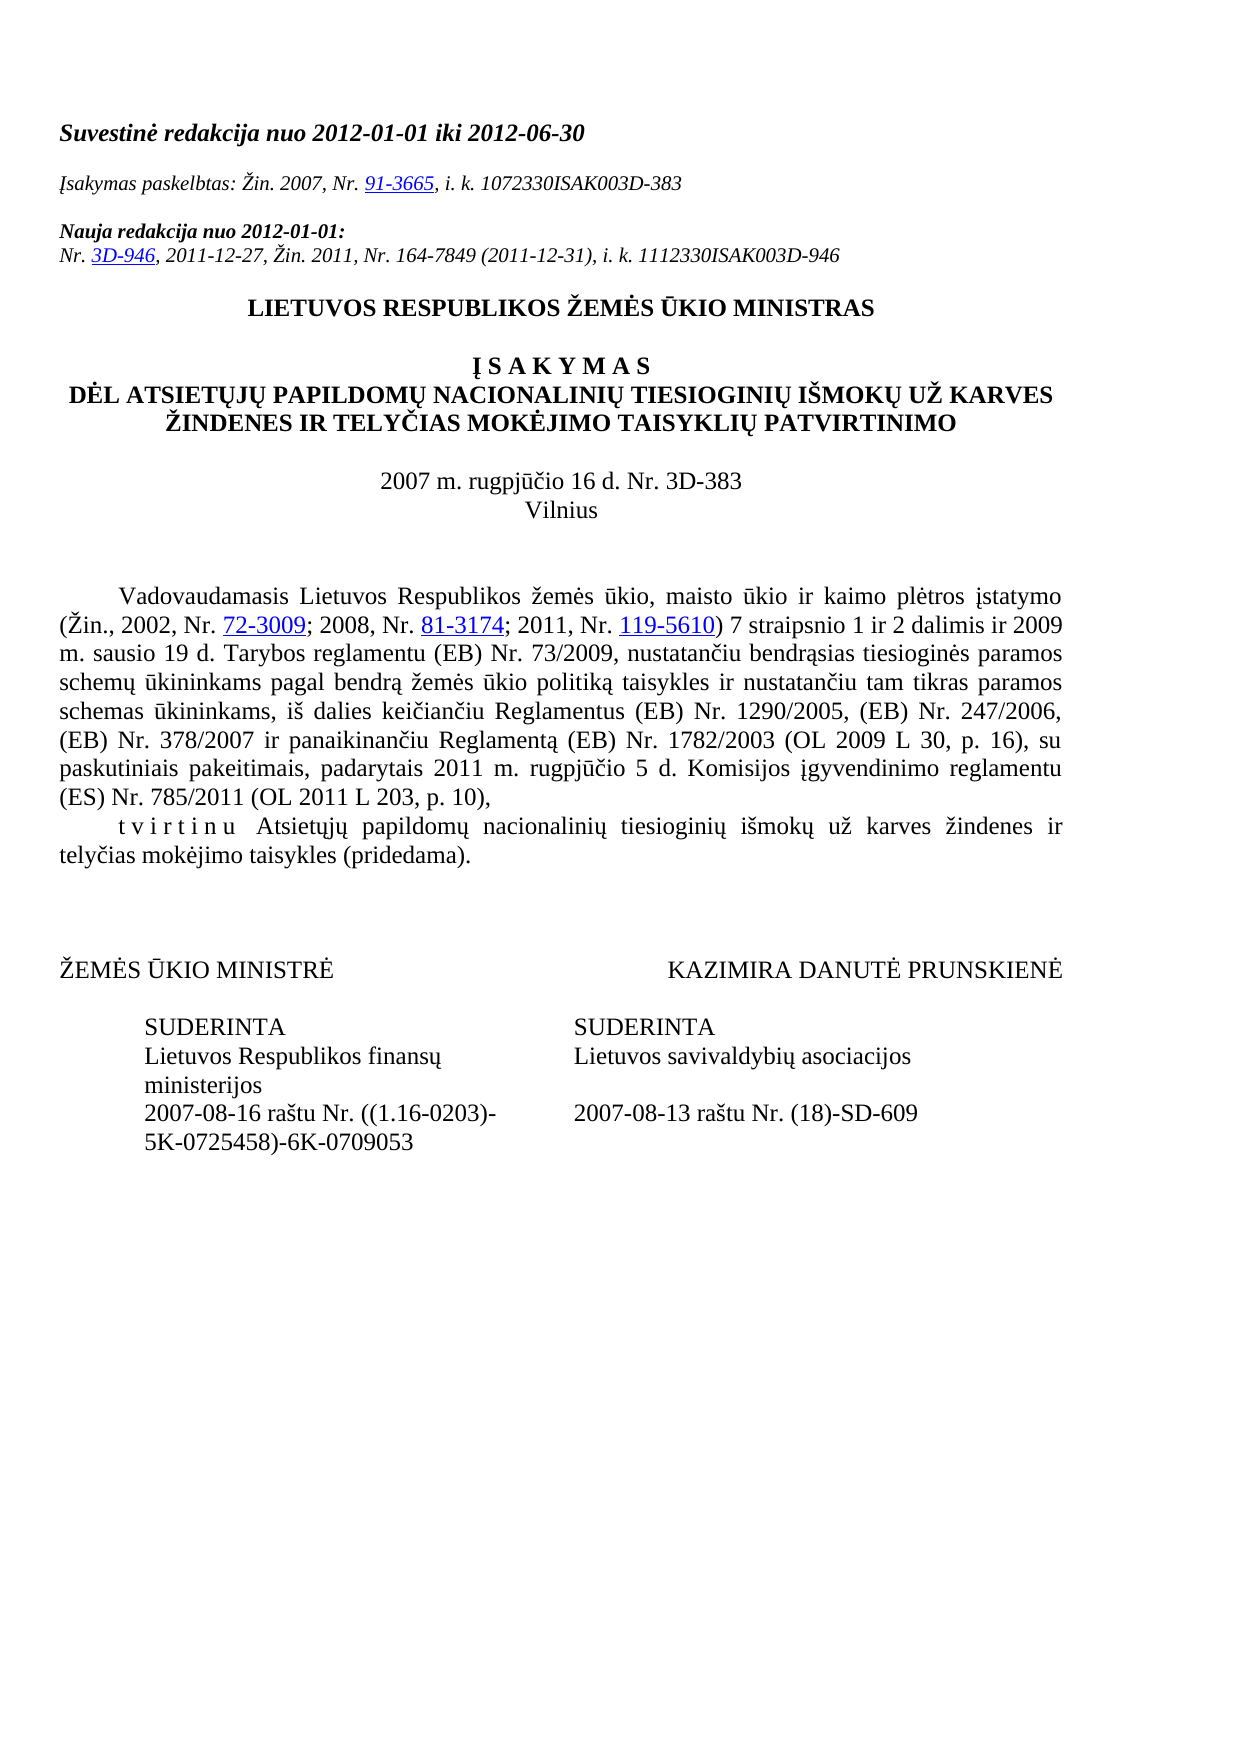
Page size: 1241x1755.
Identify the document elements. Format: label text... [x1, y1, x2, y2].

text Nr. 3D-946, 2011-12-27, Žin. 2011, Nr. 164-7849 (2011-12-31), i. k. 1112330ISAK003D-946 [59, 243, 1063, 267]
text Vadovaudamasis Lietuvos Respublikos žemės ūkio, maisto ūkio ir kaimo plėtros įstatymo (Žin., 2002, Nr. 72-3009; 2008, Nr. 81-3174; 2011, Nr. 119-5610) 7 straipsnio 1 ir 2 dalimis ir 2009 m. sausio 19 d. Tarybos reglamentu (EB) Nr. 73/2009, nustatančiu bendrąsias tiesioginės paramos schemų ūkininkams pagal bendrą žemės ūkio politiką taisykles ir nustatančiu tam tikras paramos schemas ūkininkams, iš dalies keičiančiu Reglamentus (EB) Nr. 1290/2005, (EB) Nr. 247/2006, (EB) Nr. 378/2007 ir panaikinančiu Reglamentą (EB) Nr. 1782/2003 (OL 2009 L 30, p. 16), su paskutiniais pakeitimais, padarytais 2011 m. rugpjūčio 5 d. Komisijos įgyvendinimo reglamentu (ES) Nr. 785/2011 (OL 2011 L 203, p. 10), [59, 581, 1063, 811]
text ĮSAKYMAS [59, 351, 1063, 380]
text Suvestinė redakcija nuo 2012-01-01 iki 2012-06-30 [59, 118, 1063, 147]
text LIETUVOS RESPUBLIKOS ŽEMĖS ŪKIO MINISTRAS [59, 293, 1063, 322]
text ŽEMĖS ŪKIO MINISTRĖ KAZIMIRA DANUTĖ PRUNSKIENĖ [59, 955, 1063, 983]
text DĖL ATSIETŲJŲ PAPILDOMŲ NACIONALINIŲ TIESIOGINIŲ IŠMOKŲ UŽ KARVES ŽINDENES IR TELYČIAS MOKĖJIMO TAISYKLIŲ PATVIRTINIMO [59, 380, 1063, 437]
text Nauja redakcija nuo 2012-01-01: [59, 219, 1063, 243]
text tvirtinu Atsietųjų papildomų nacionalinių tiesioginių išmokų už karves žindenes ir telyčias mokėjimo taisykles (pridedama). [59, 811, 1063, 868]
table_cell 2007-08-16 raštu Nr. ((1.16-0203)- [59, 1099, 562, 1127]
table_cell [563, 1127, 1063, 1156]
table_cell 5K-0725458)-6K-0709053 [59, 1127, 562, 1156]
table_header SUDERINTA [563, 1012, 1063, 1041]
text Įsakymas paskelbtas: Žin. 2007, Nr. 91-3665, i. k. 1072330ISAK003D-383 [59, 171, 1063, 195]
table_cell Lietuvos savivaldybių asociacijos [563, 1041, 1063, 1098]
text 2007 m. rugpjūčio 16 d. Nr. 3D-383 [59, 466, 1063, 495]
table_cell 2007-08-13 raštu Nr. (18)-SD-609 [563, 1099, 1063, 1127]
table_header SUDERINTA [59, 1012, 562, 1041]
text Vilnius [59, 495, 1063, 523]
table_cell Lietuvos Respublikos finansų ministerijos [59, 1041, 562, 1098]
